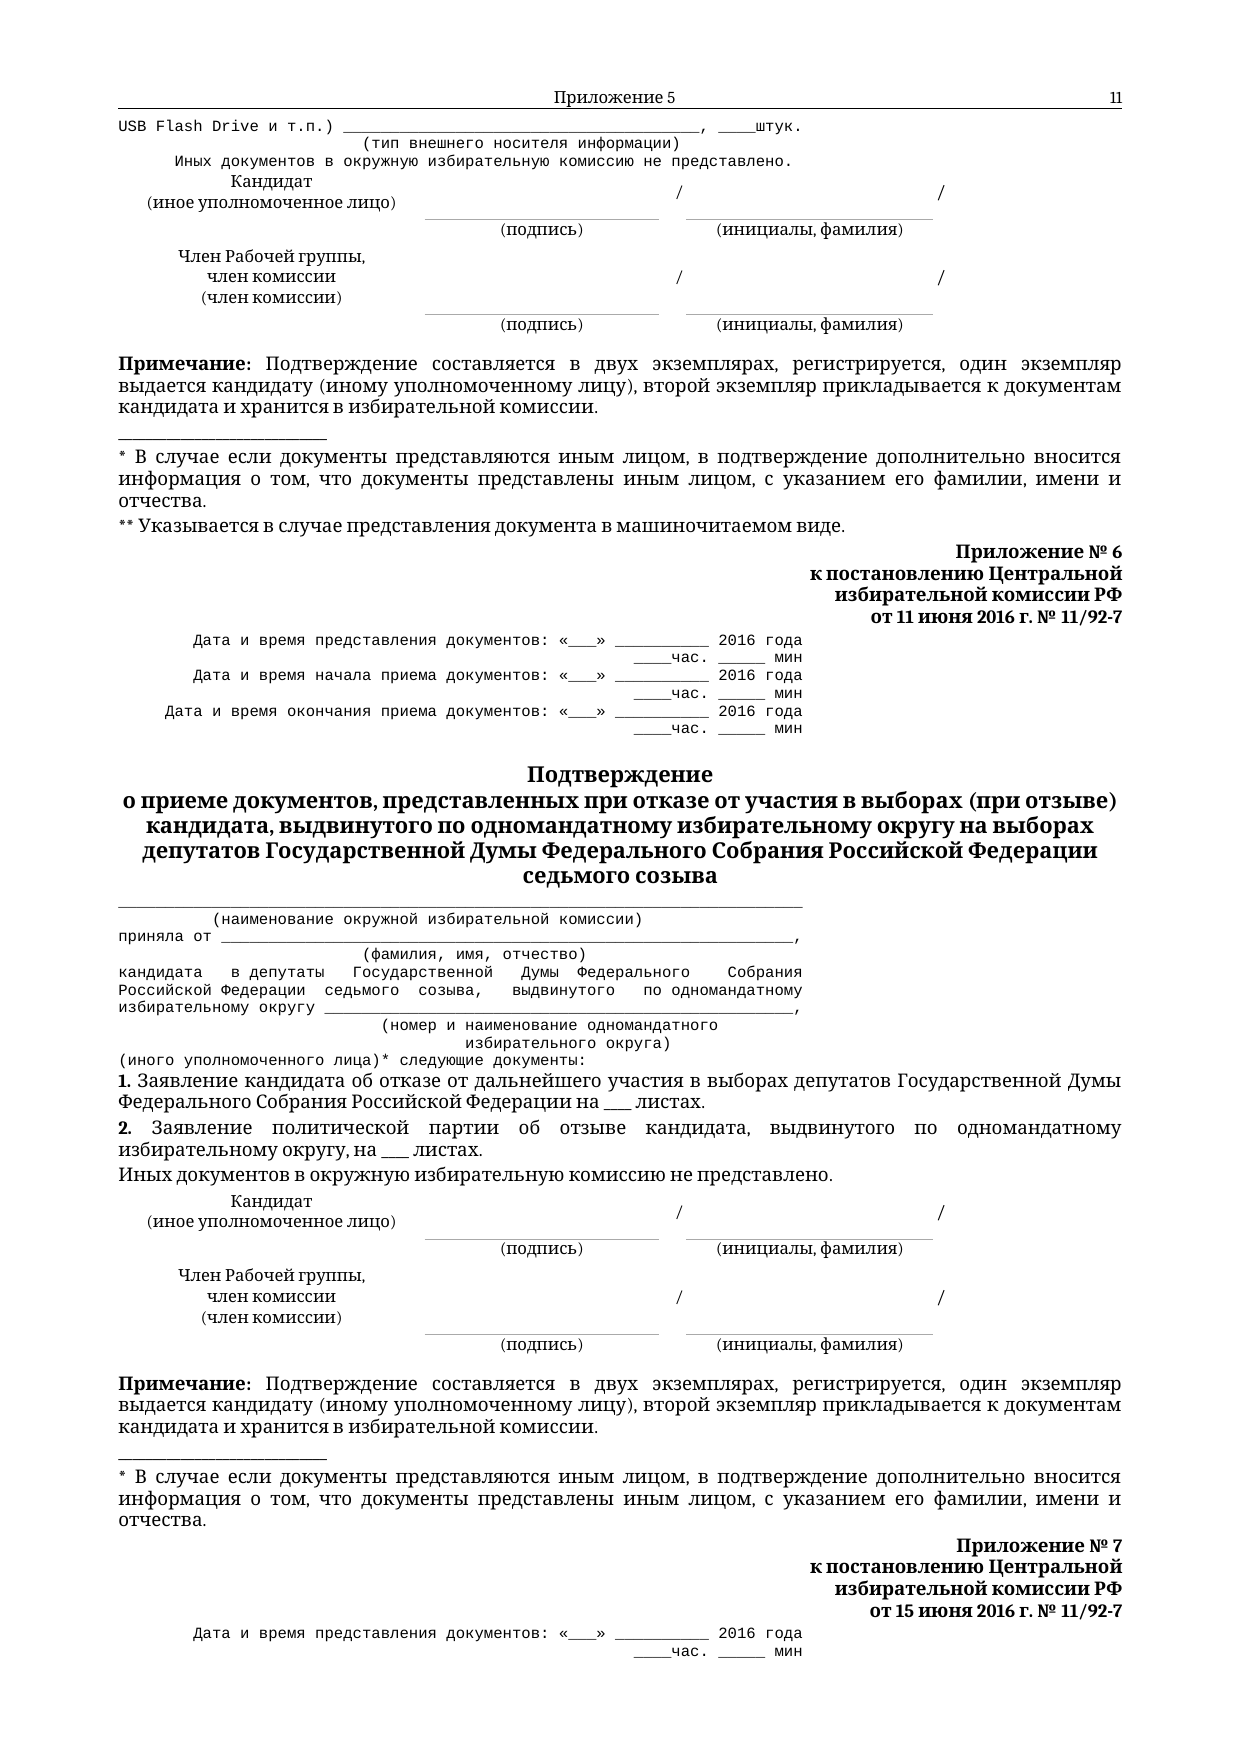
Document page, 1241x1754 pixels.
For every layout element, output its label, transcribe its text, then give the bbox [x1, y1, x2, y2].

table_cell (подпись) [425, 1335, 658, 1361]
text ______________________________ [118, 422, 1122, 443]
table_cell (подпись) [425, 1240, 658, 1265]
text ____час. _____ мин [118, 721, 1122, 738]
text Российской Федерации седьмого созыва, выдвинутого по одномандатному [118, 982, 1122, 999]
table_header [425, 171, 658, 219]
table_cell / [659, 246, 686, 314]
table_cell / [659, 1265, 686, 1334]
table_cell [118, 219, 424, 246]
text приняла от _____________________________________________________________, [118, 929, 1122, 946]
table_cell [659, 1334, 686, 1361]
table_cell [933, 1334, 962, 1361]
table_header / [933, 1191, 962, 1238]
text избирательному округу __________________________________________________, [118, 999, 1122, 1017]
text Дата и время представления документов: «___» __________ 2016 года [118, 632, 1122, 650]
table_header [425, 1191, 658, 1238]
text * В случае если документы представляются иным лицом, в подтверждение дополнительно вносится информация о том, что документы представлены иным лицом, с указанием его фамилии, имени и отчества. [118, 447, 1122, 512]
text USB Flash Drive и т.п.) ______________________________________, ____штук. [118, 118, 1122, 136]
text кандидата в депутаты Государственной Думы Федерального Собрания [118, 964, 1122, 982]
text (наименование окружной избирательной комиссии) [118, 911, 1122, 929]
table_cell (инициалы, фамилия) [686, 1335, 933, 1361]
table_cell [933, 314, 962, 341]
text * В случае если документы представляются иным лицом, в подтверждение дополнительно вносится информация о том, что документы представлены иным лицом, с указанием его фамилии, имени и отчества. [118, 1467, 1122, 1531]
table_cell Член Рабочей группы, член комиссии (член комиссии) [118, 1265, 424, 1334]
table_cell (инициалы, фамилия) [686, 220, 933, 246]
table_header [686, 171, 933, 219]
text Иных документов в окружную избирательную комиссию не представлено. [118, 1165, 1122, 1187]
table_header Кандидат (иное уполномоченное лицо) [118, 171, 424, 219]
table_cell (подпись) [425, 315, 658, 341]
table_header [686, 1191, 933, 1238]
table_cell (инициалы, фамилия) [686, 315, 933, 341]
table_cell / [933, 246, 962, 314]
text Дата и время начала приема документов: «___» __________ 2016 года [118, 667, 1122, 685]
table_cell (подпись) [425, 220, 658, 246]
table_header / [659, 171, 686, 219]
text ____час. _____ мин [118, 650, 1122, 667]
table_cell [659, 1239, 686, 1265]
text ____час. _____ мин [118, 685, 1122, 703]
table_cell [118, 314, 424, 341]
table_cell [933, 1239, 962, 1265]
text 1. Заявление кандидата об отказе от дальнейшего участия в выборах депутатов Государственной Думы Федерального Собрания Российской Федерации на ____ листах. [118, 1070, 1122, 1113]
text _________________________________________________________________________ [118, 893, 1122, 911]
table_cell [118, 1334, 424, 1361]
subtitle Подтверждение о приеме документов, представленных при отказе от участия в выборах (при отзыве) кандидата, выдвинутого по одномандатному избирательному округу на выборах депутатов Государственной Думы Федерального Собрания Российской Федерации седьмого созыва [118, 763, 1122, 889]
text Примечание: Подтверждение составляется в двух экземплярах, регистрируется, один экземпляр выдается кандидату (иному уполномоченному лицу), второй экземпляр прикладывается к документам кандидата и хранится в избирательной комиссии. [118, 354, 1122, 418]
text Иных документов в окружную избирательную комиссию не представлено. [118, 153, 1122, 171]
text ** Указывается в случае представления документа в машиночитаемом виде. [118, 516, 1122, 537]
table_cell Член Рабочей группы, член комиссии (член комиссии) [118, 246, 424, 314]
table_cell / [933, 1265, 962, 1334]
table_cell [659, 314, 686, 341]
text ______________________________ [118, 1442, 1122, 1462]
text (номер и наименование одномандатного [118, 1017, 1122, 1035]
text ____час. _____ мин [118, 1644, 1122, 1661]
table_header / [659, 1191, 686, 1238]
table_cell [425, 246, 658, 314]
table_cell [118, 1239, 424, 1265]
text Примечание: Подтверждение составляется в двух экземплярах, регистрируется, один экземпляр выдается кандидату (иному уполномоченному лицу), второй экземпляр прикладывается к документам кандидата и хранится в избирательной комиссии. [118, 1373, 1122, 1438]
table_cell [659, 219, 686, 246]
text Дата и время окончания приема документов: «___» __________ 2016 года [118, 703, 1122, 721]
text (фамилия, имя, отчество) [118, 946, 1122, 964]
table_header / [933, 171, 962, 219]
text 2. Заявление политической партии об отзыве кандидата, выдвинутого по одномандатному избирательному округу, на ____ листах. [118, 1118, 1122, 1161]
text (тип внешнего носителя информации) [118, 136, 1122, 153]
table_header Кандидат (иное уполномоченное лицо) [118, 1191, 424, 1238]
text Дата и время представления документов: «___» __________ 2016 года [118, 1626, 1122, 1644]
text Приложение № 7 к постановлению Центральной избирательной комиссии РФ от 15 июня 2016 г. № 11/92-7 [118, 1536, 1122, 1622]
text избирательного округа) [118, 1035, 1122, 1053]
table_cell (инициалы, фамилия) [686, 1240, 933, 1265]
table_cell [686, 246, 933, 314]
table_cell [933, 219, 962, 246]
text (иного уполномоченного лица)* следующие документы: [118, 1053, 1122, 1070]
table_cell [686, 1265, 933, 1334]
table_cell [425, 1265, 658, 1334]
text Приложение № 6 к постановлению Центральной избирательной комиссии РФ от 11 июня 2016 г. № 11/92-7 [118, 542, 1122, 628]
